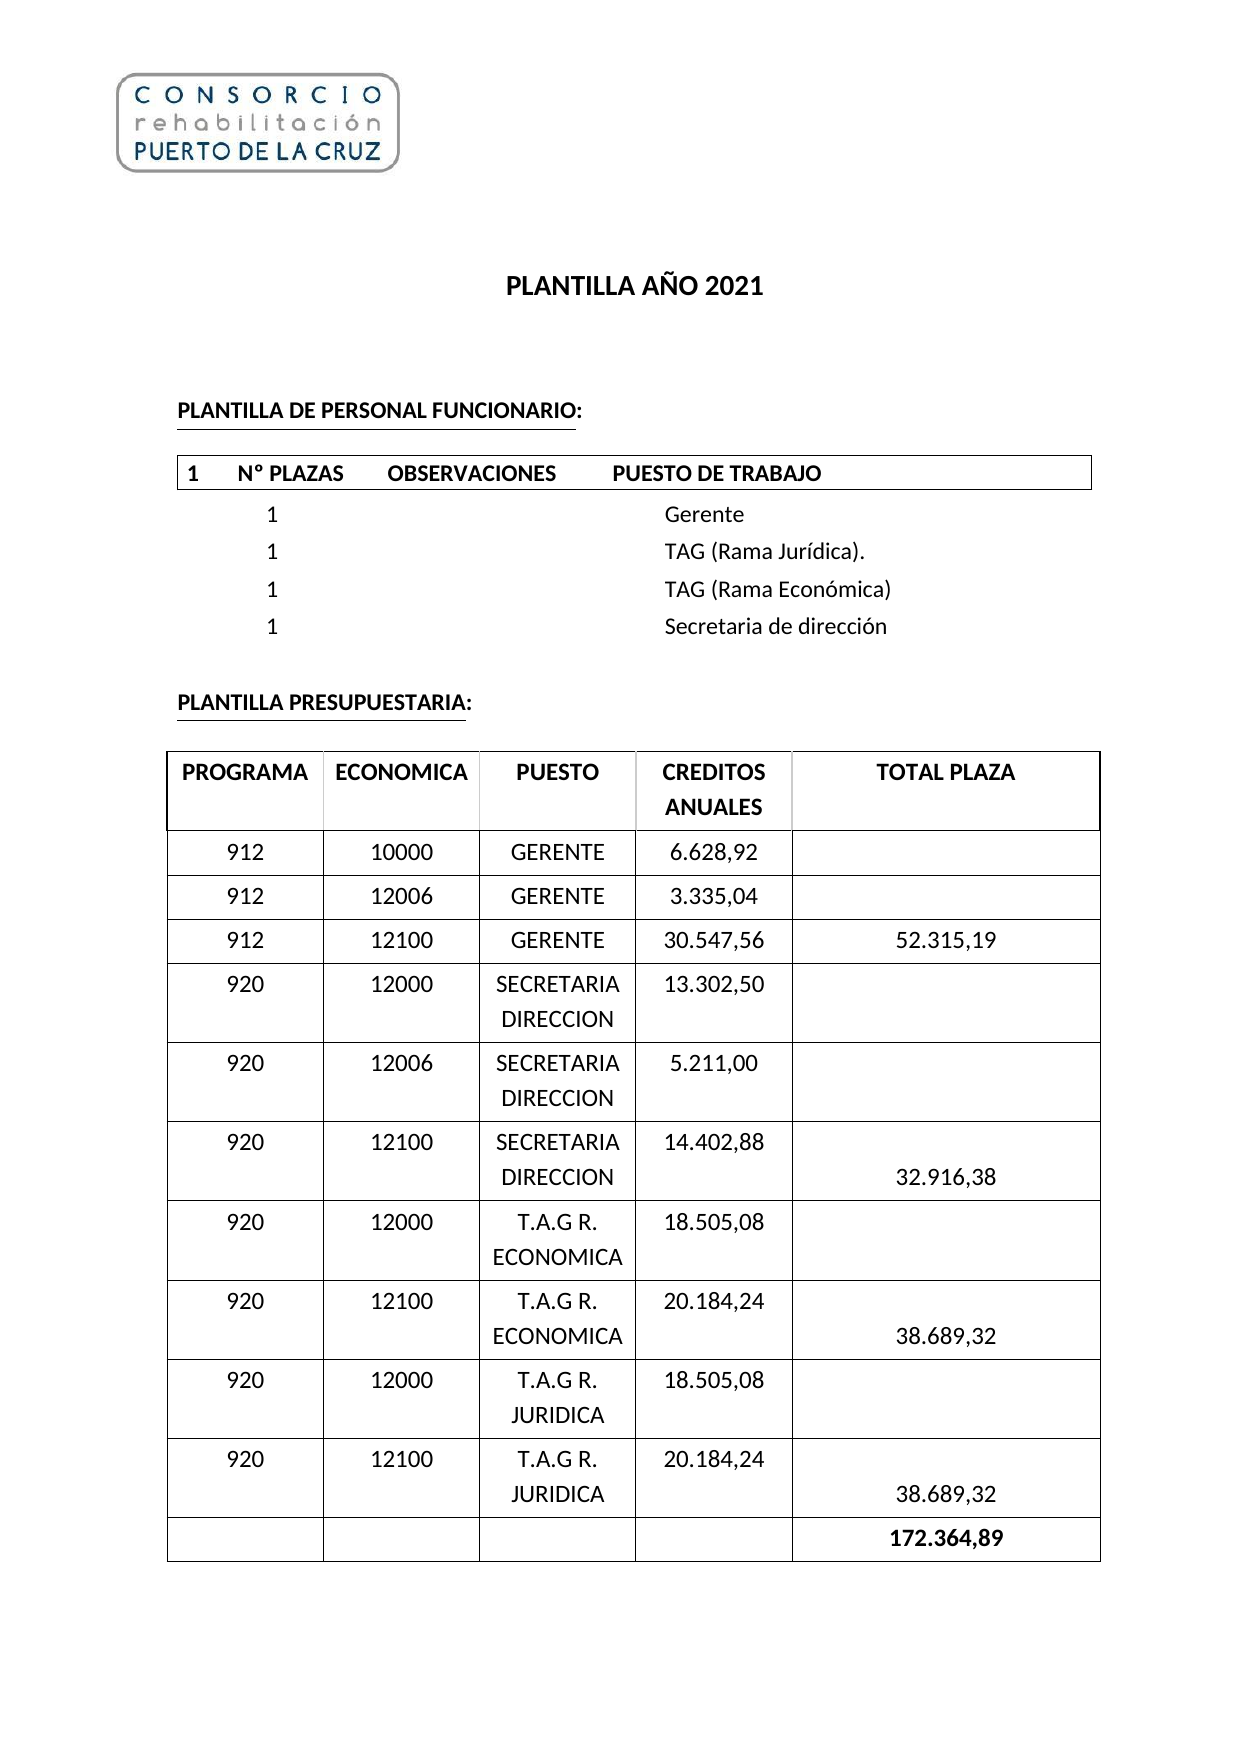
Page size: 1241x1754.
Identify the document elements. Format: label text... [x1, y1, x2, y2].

table_cell GERENTE [480, 831, 635, 874]
table_cell SECRETARIA DIRECCION [480, 964, 635, 1042]
table_cell 12000 [324, 1360, 479, 1438]
table_cell 920 [168, 964, 323, 1042]
table_cell 912 [168, 876, 323, 919]
table_cell 12000 [324, 1201, 479, 1279]
table_cell 912 [168, 831, 323, 874]
table_cell [168, 1518, 323, 1561]
table_cell T.A.G R. JURIDICA [480, 1360, 635, 1438]
table_cell 13.302,50 [636, 964, 792, 1042]
table_cell [793, 831, 1100, 874]
table_cell GERENTE [480, 920, 635, 963]
table_cell T.A.G R. ECONOMICA [480, 1201, 635, 1279]
table_cell GERENTE [480, 876, 635, 919]
table_cell 32.916,38 [793, 1122, 1100, 1200]
table_cell 6.628,92 [636, 831, 792, 874]
table_cell 920 [168, 1201, 323, 1279]
table_cell [793, 1043, 1100, 1121]
table_cell 12000 [324, 964, 479, 1042]
table_cell 52.315,19 [793, 920, 1100, 963]
table_cell 920 [168, 1122, 323, 1200]
table_cell 920 [168, 1360, 323, 1438]
table_header ECONOMICA [324, 752, 479, 830]
table_cell 20.184,24 [636, 1281, 792, 1359]
table_cell 12006 [324, 876, 479, 919]
table_cell 10000 [324, 831, 479, 874]
table_cell 12006 [324, 1043, 479, 1121]
text 1 TAG (Rama Jurídica). [177, 536, 1092, 566]
table_header TOTAL PLAZA [793, 752, 1099, 830]
table_cell [793, 876, 1100, 919]
text 1 Secretaria de dirección [177, 611, 1092, 641]
table_cell 38.689,32 [793, 1281, 1100, 1359]
table_cell 14.402,88 [636, 1122, 792, 1200]
table_cell 18.505,08 [636, 1360, 792, 1438]
table_cell T.A.G R. JURIDICA [480, 1439, 635, 1517]
table_cell SECRETARIA DIRECCION [480, 1043, 635, 1121]
text 1 Gerente [177, 499, 1092, 528]
table_cell [324, 1518, 479, 1561]
table_cell 920 [168, 1043, 323, 1121]
table_cell 18.505,08 [636, 1201, 792, 1279]
table_cell [793, 964, 1100, 1042]
table_cell SECRETARIA DIRECCION [480, 1122, 635, 1200]
table_cell 920 [168, 1439, 323, 1517]
table_cell [480, 1518, 635, 1561]
table_cell T.A.G R. ECONOMICA [480, 1281, 635, 1359]
list Nº PLAZAS OBSERVACIONES PUESTO DE TRABAJO [178, 456, 1091, 489]
table_cell 38.689,32 [793, 1439, 1100, 1517]
text 1 TAG (Rama Económica) [177, 574, 1092, 603]
table_cell 30.547,56 [636, 920, 792, 963]
table_header PROGRAMA [168, 752, 323, 830]
table_cell 12100 [324, 1281, 479, 1359]
table_cell [793, 1201, 1100, 1279]
table_cell 172.364,89 [793, 1518, 1100, 1561]
table_cell [793, 1360, 1100, 1438]
table_cell 912 [168, 920, 323, 963]
table_cell 20.184,24 [636, 1439, 792, 1517]
text PLANTILLA DE PERSONAL FUNCIONARIO: [177, 395, 1092, 424]
table_cell 12100 [324, 920, 479, 963]
text PLANTILLA PRESUPUESTARIA: [177, 687, 1092, 716]
table_cell 3.335,04 [636, 876, 792, 919]
table_cell 12100 [324, 1122, 479, 1200]
table_header CREDITOS ANUALES [637, 752, 791, 830]
table_cell 920 [168, 1281, 323, 1359]
table_header PUESTO [480, 752, 635, 830]
table_cell [636, 1518, 792, 1561]
text PLANTILLA AÑO 2021 [177, 267, 1092, 303]
table_cell 5.211,00 [636, 1043, 792, 1121]
table_cell 12100 [324, 1439, 479, 1517]
